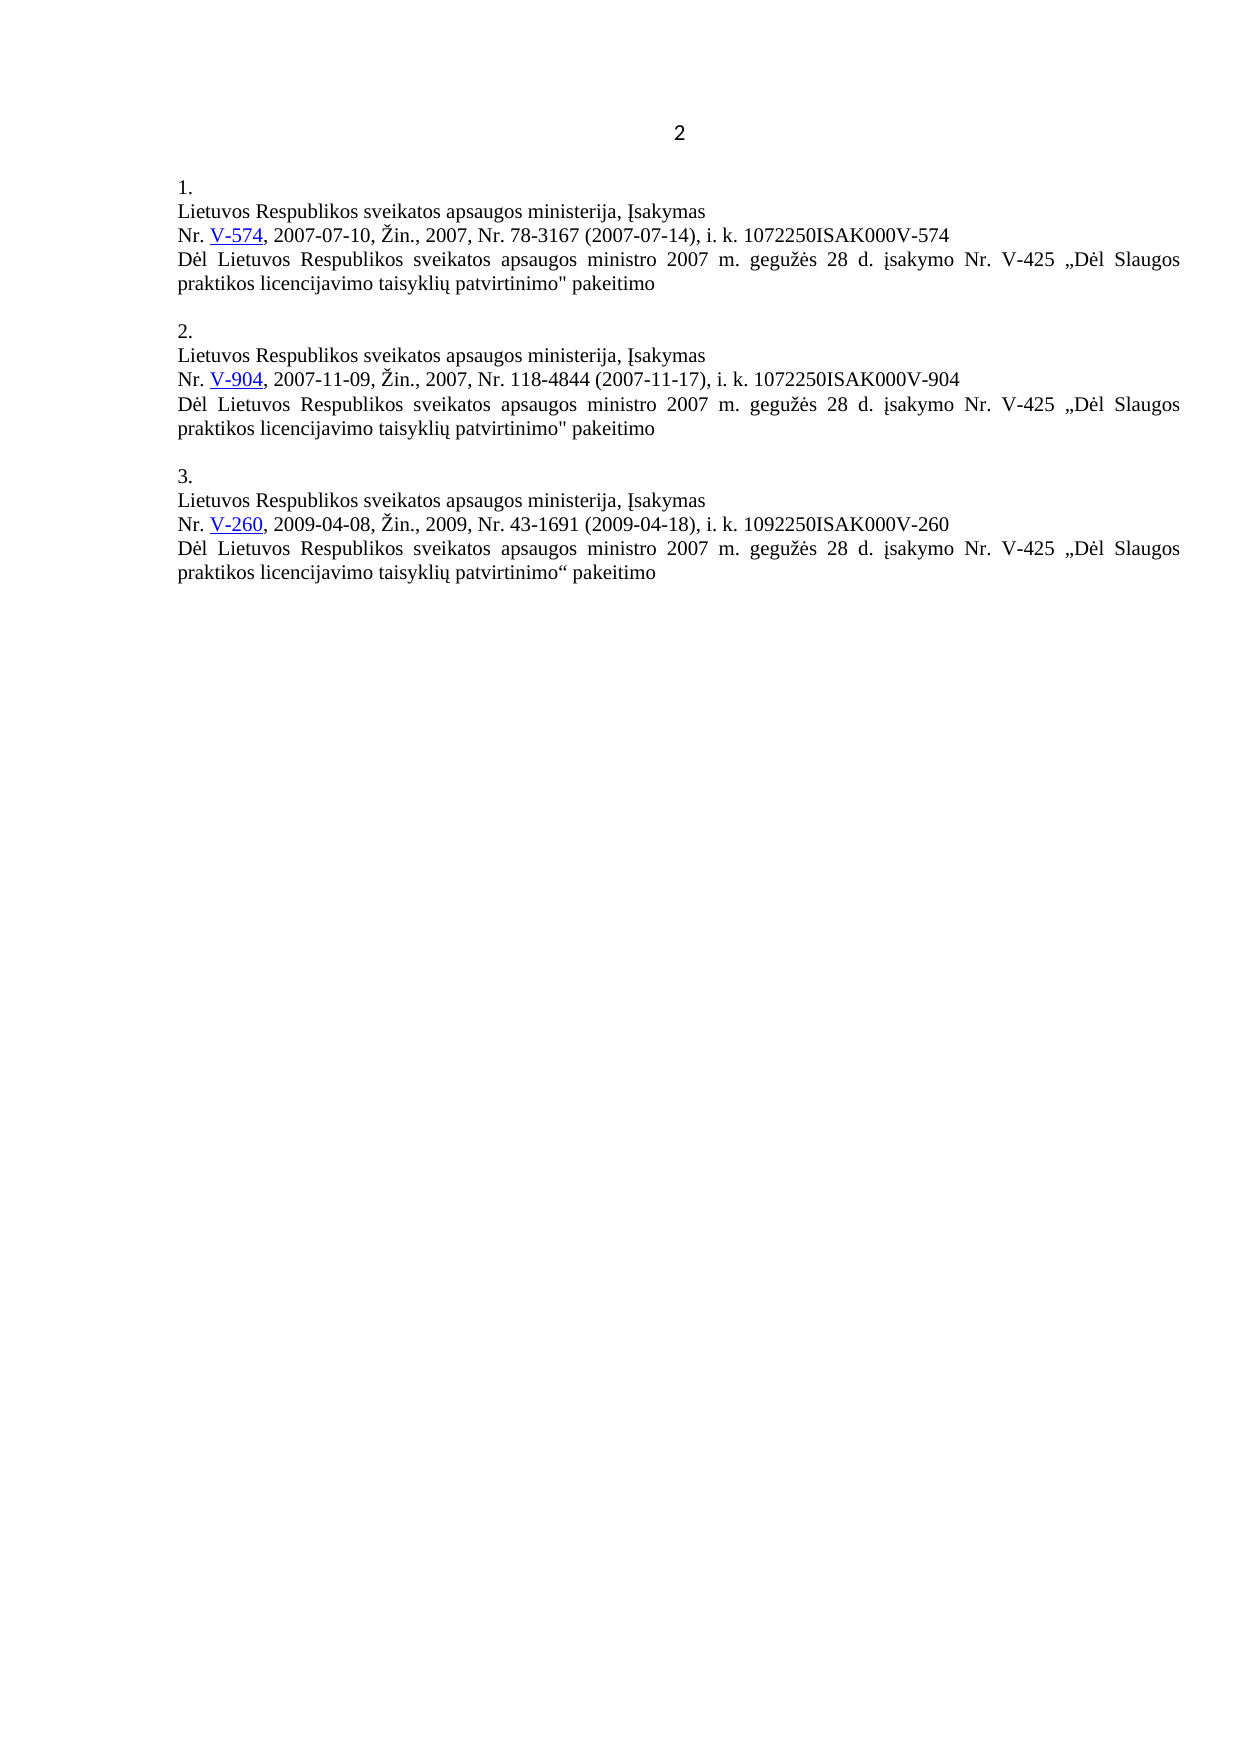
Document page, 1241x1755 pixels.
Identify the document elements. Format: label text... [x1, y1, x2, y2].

text Dėl Lietuvos Respublikos sveikatos apsaugos ministro 2007 m. gegužės 28 d. įsakymo Nr. V-425 „Dėl Slaugos praktikos licencijavimo taisyklių patvirtinimo" pakeitimo [177, 391, 1181, 439]
text 1. [177, 175, 1181, 199]
text Nr. V-574, 2007-07-10, Žin., 2007, Nr. 78-3167 (2007-07-14), i. k. 1072250ISAK000V-574 [177, 223, 1181, 247]
text Dėl Lietuvos Respublikos sveikatos apsaugos ministro 2007 m. gegužės 28 d. įsakymo Nr. V-425 „Dėl Slaugos praktikos licencijavimo taisyklių patvirtinimo“ pakeitimo [177, 536, 1181, 584]
text Nr. V-260, 2009-04-08, Žin., 2009, Nr. 43-1691 (2009-04-18), i. k. 1092250ISAK000V-260 [177, 512, 1181, 536]
text Nr. V-904, 2007-11-09, Žin., 2007, Nr. 118-4844 (2007-11-17), i. k. 1072250ISAK000V-904 [177, 367, 1181, 391]
text Lietuvos Respublikos sveikatos apsaugos ministerija, Įsakymas [177, 199, 1181, 223]
text 2. [177, 319, 1181, 343]
text Lietuvos Respublikos sveikatos apsaugos ministerija, Įsakymas [177, 488, 1181, 512]
text 3. [177, 464, 1181, 488]
text Dėl Lietuvos Respublikos sveikatos apsaugos ministro 2007 m. gegužės 28 d. įsakymo Nr. V-425 „Dėl Slaugos praktikos licencijavimo taisyklių patvirtinimo" pakeitimo [177, 247, 1181, 295]
text Lietuvos Respublikos sveikatos apsaugos ministerija, Įsakymas [177, 343, 1181, 367]
